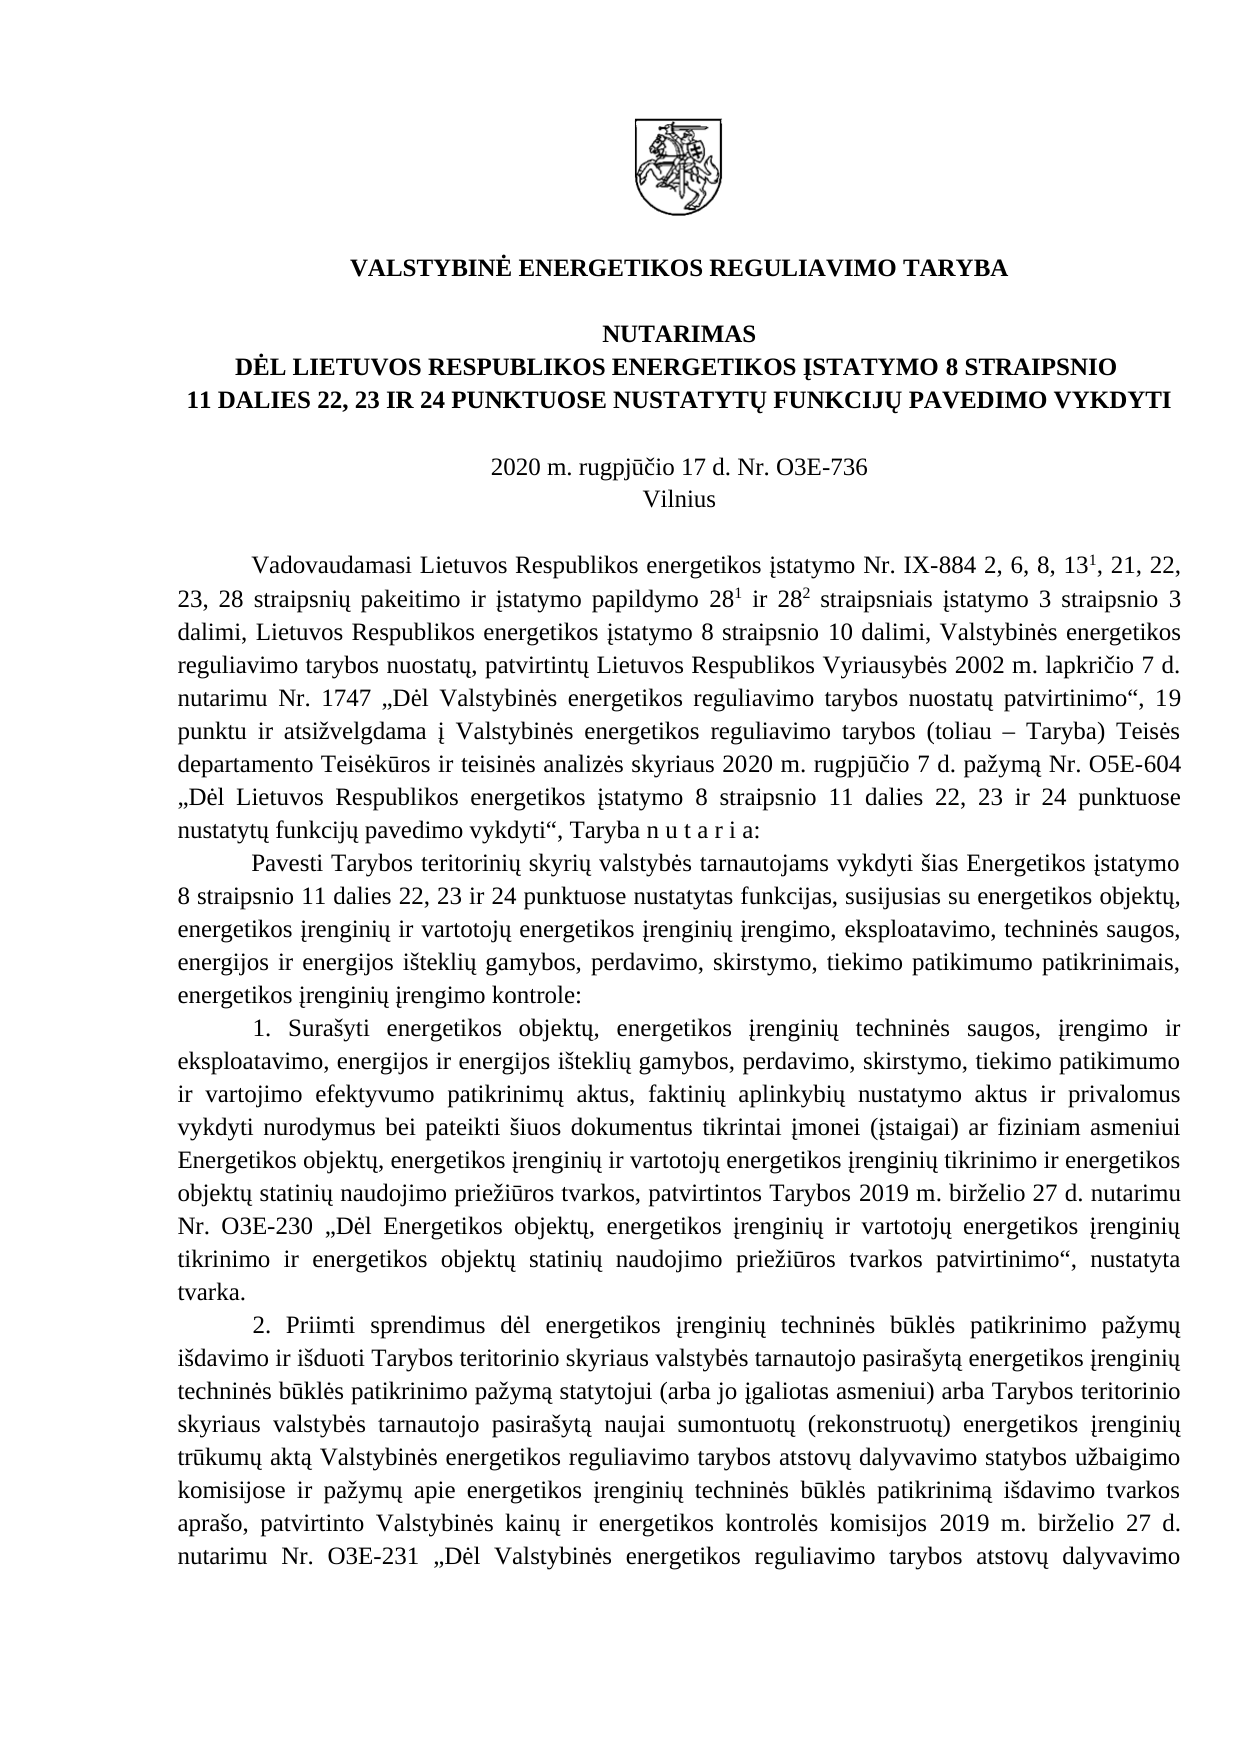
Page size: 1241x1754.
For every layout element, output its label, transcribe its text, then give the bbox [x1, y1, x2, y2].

text 2020 m. rugpjūčio 17 d. Nr. O3E-736 [177, 452, 1181, 480]
text Vilnius [177, 484, 1181, 513]
text 11 DALIES 22, 23 IR 24 PUNKTUOSE NUSTATYTŲ FUNKCIJŲ PAVEDIMO VYKDYTI [177, 386, 1181, 414]
text DĖL LIETUVOS RESPUBLIKOS ENERGETIKOS ĮSTATYMO 8 STRAIPSNIO [177, 352, 1181, 381]
text 1. Surašyti energetikos objektų, energetikos įrenginių techninės saugos, įrengimo ir eksploatavimo, energijos ir energijos išteklių gamybos, perdavimo, skirstymo, tiekimo patikimumo ir vartojimo efektyvumo patikrinimų aktus, faktinių aplinkybių nustatymo aktus ir privalomus vykdyti nurodymus bei pateikti šiuos dokumentus tikrintai įmonei (įstaigai) ar fiziniam asmeniui Energetikos objektų, energetikos įrenginių ir vartotojų energetikos įrenginių tikrinimo ir energetikos objektų statinių naudojimo priežiūros tvarkos, patvirtintos Tarybos 2019 m. birželio 27 d. nutarimu Nr. O3E-230 „Dėl Energetikos objektų, energetikos įrenginių ir vartotojų energetikos įrenginių tikrinimo ir energetikos objektų statinių naudojimo priežiūros tvarkos patvirtinimo“, nustatyta tvarka. [177, 1013, 1181, 1306]
text Vadovaudamasi Lietuvos Respublikos energetikos įstatymo Nr. IX-884 2, 6, 8, 131, 21, 22, 23, 28 straipsnių pakeitimo ir įstatymo papildymo 281 ir 282 straipsniais įstatymo 3 straipsnio 3 dalimi, Lietuvos Respublikos energetikos įstatymo 8 straipsnio 10 dalimi, Valstybinės energetikos reguliavimo tarybos nuostatų, patvirtintų Lietuvos Respublikos Vyriausybės 2002 m. lapkričio 7 d. nutarimu Nr. 1747 „Dėl Valstybinės energetikos reguliavimo tarybos nuostatų patvirtinimo“, 19 punktu ir atsižvelgdama į Valstybinės energetikos reguliavimo tarybos (toliau – Taryba) Teisės departamento Teisėkūros ir teisinės analizės skyriaus 2020 m. rugpjūčio 7 d. pažymą Nr. O5E-604 „Dėl Lietuvos Respublikos energetikos įstatymo 8 straipsnio 11 dalies 22, 23 ir 24 punktuose nustatytų funkcijų pavedimo vykdyti“, Taryba n u t a r i a: [177, 551, 1181, 843]
text Pavesti Tarybos teritorinių skyrių valstybės tarnautojams vykdyti šias Energetikos įstatymo 8 straipsnio 11 dalies 22, 23 ir 24 punktuose nustatytas funkcijas, susijusias su energetikos objektų, energetikos įrenginių ir vartotojų energetikos įrenginių įrengimo, eksploatavimo, techninės saugos, energijos ir energijos išteklių gamybos, perdavimo, skirstymo, tiekimo patikimumo patikrinimais, energetikos įrenginių įrengimo kontrole: [177, 848, 1181, 1009]
text VALSTYBINĖ ENERGETIKOS REGULIAVIMO TARYBA [177, 253, 1181, 282]
text NUTARIMAS [177, 319, 1181, 348]
text 2. Priimti sprendimus dėl energetikos įrenginių techninės būklės patikrinimo pažymų išdavimo ir išduoti Tarybos teritorinio skyriaus valstybės tarnautojo pasirašytą energetikos įrenginių techninės būklės patikrinimo pažymą statytojui (arba jo įgaliotas asmeniui) arba Tarybos teritorinio skyriaus valstybės tarnautojo pasirašytą naujai sumontuotų (rekonstruotų) energetikos įrenginių trūkumų aktą Valstybinės energetikos reguliavimo tarybos atstovų dalyvavimo statybos užbaigimo komisijose ir pažymų apie energetikos įrenginių techninės būklės patikrinimą išdavimo tvarkos aprašo, patvirtinto Valstybinės kainų ir energetikos kontrolės komisijos 2019 m. birželio 27 d. nutarimu Nr. O3E-231 „Dėl Valstybinės energetikos reguliavimo tarybos atstovų dalyvavimo [177, 1310, 1181, 1570]
